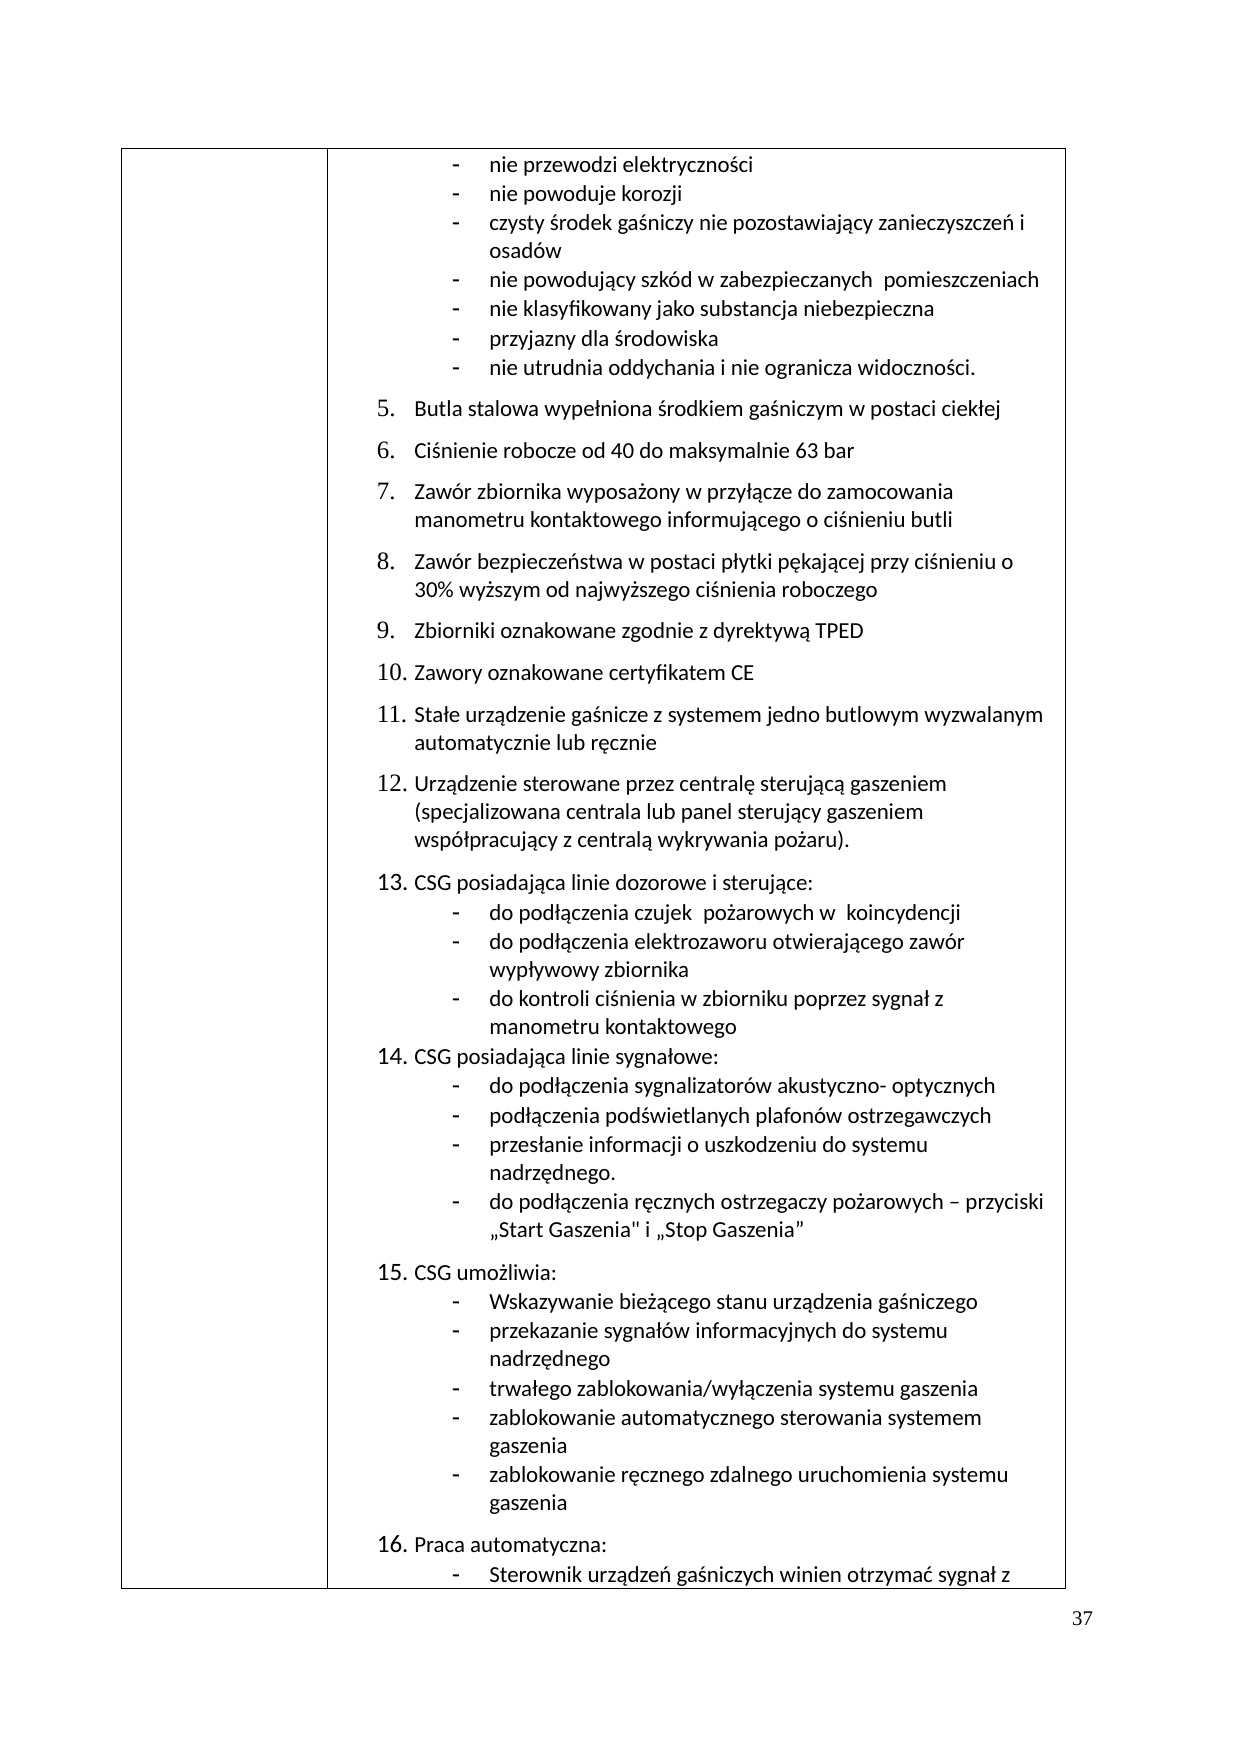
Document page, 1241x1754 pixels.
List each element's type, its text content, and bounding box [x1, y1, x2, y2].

table_cell [122, 149, 327, 1588]
table_cell nie przewodzi elektryczności nie powoduje korozji czysty środek gaśniczy nie pozostawiający zanieczyszczeń i osadów nie powodujący szkód w zabezpieczanych pomieszczeniach nie klasyfikowany jako substancja niebezpieczna przyjazny dla środowiska nie utrudnia oddychania i nie ogranicza widoczności. Butla stalowa wypełniona środkiem gaśniczym w postaci ciekłej Ciśnienie robocze od 40 do maksymalnie 63 bar Zawór zbiornika wyposażony w przyłącze do zamocowania manometru kontaktowego informującego o ciśnieniu butli Zawór bezpieczeństwa w postaci płytki pękającej przy ciśnieniu o 30% wyższym od najwyższego ciśnienia roboczego Zbiorniki oznakowane zgodnie z dyrektywą TPED Zawory oznakowane certyfikatem CE Stałe urządzenie gaśnicze z systemem jedno butlowym wyzwalanym automatycznie lub ręcznie Urządzenie sterowane przez centralę sterującą gaszeniem (specjalizowana centrala lub panel sterujący gaszeniem współpracujący z centralą wykrywania pożaru). CSG posiadająca linie dozorowe i sterujące: do podłączenia czujek pożarowych w koincydencji do podłączenia elektrozaworu otwierającego zawór wypływowy zbiornika do kontroli ciśnienia w zbiorniku poprzez sygnał z manometru kontaktowego CSG posiadająca linie sygnałowe: do podłączenia sygnalizatorów akustyczno- optycznych podłączenia podświetlanych plafonów ostrzegawczych przesłanie informacji o uszkodzeniu do systemu nadrzędnego. do podłączenia ręcznych ostrzegaczy pożarowych – przyciski „Start Gaszenia" i „Stop Gaszenia” CSG umożliwia: Wskazywanie bieżącego stanu urządzenia gaśniczego przekazanie sygnałów informacyjnych do systemu nadrzędnego trwałego zablokowania/wyłączenia systemu gaszenia zablokowanie automatycznego sterowania systemem gaszenia zablokowanie ręcznego zdalnego uruchomienia systemu gaszenia Praca automatyczna: Sterownik urządzeń gaśniczych winien otrzymać sygnał z [328, 149, 1065, 1588]
